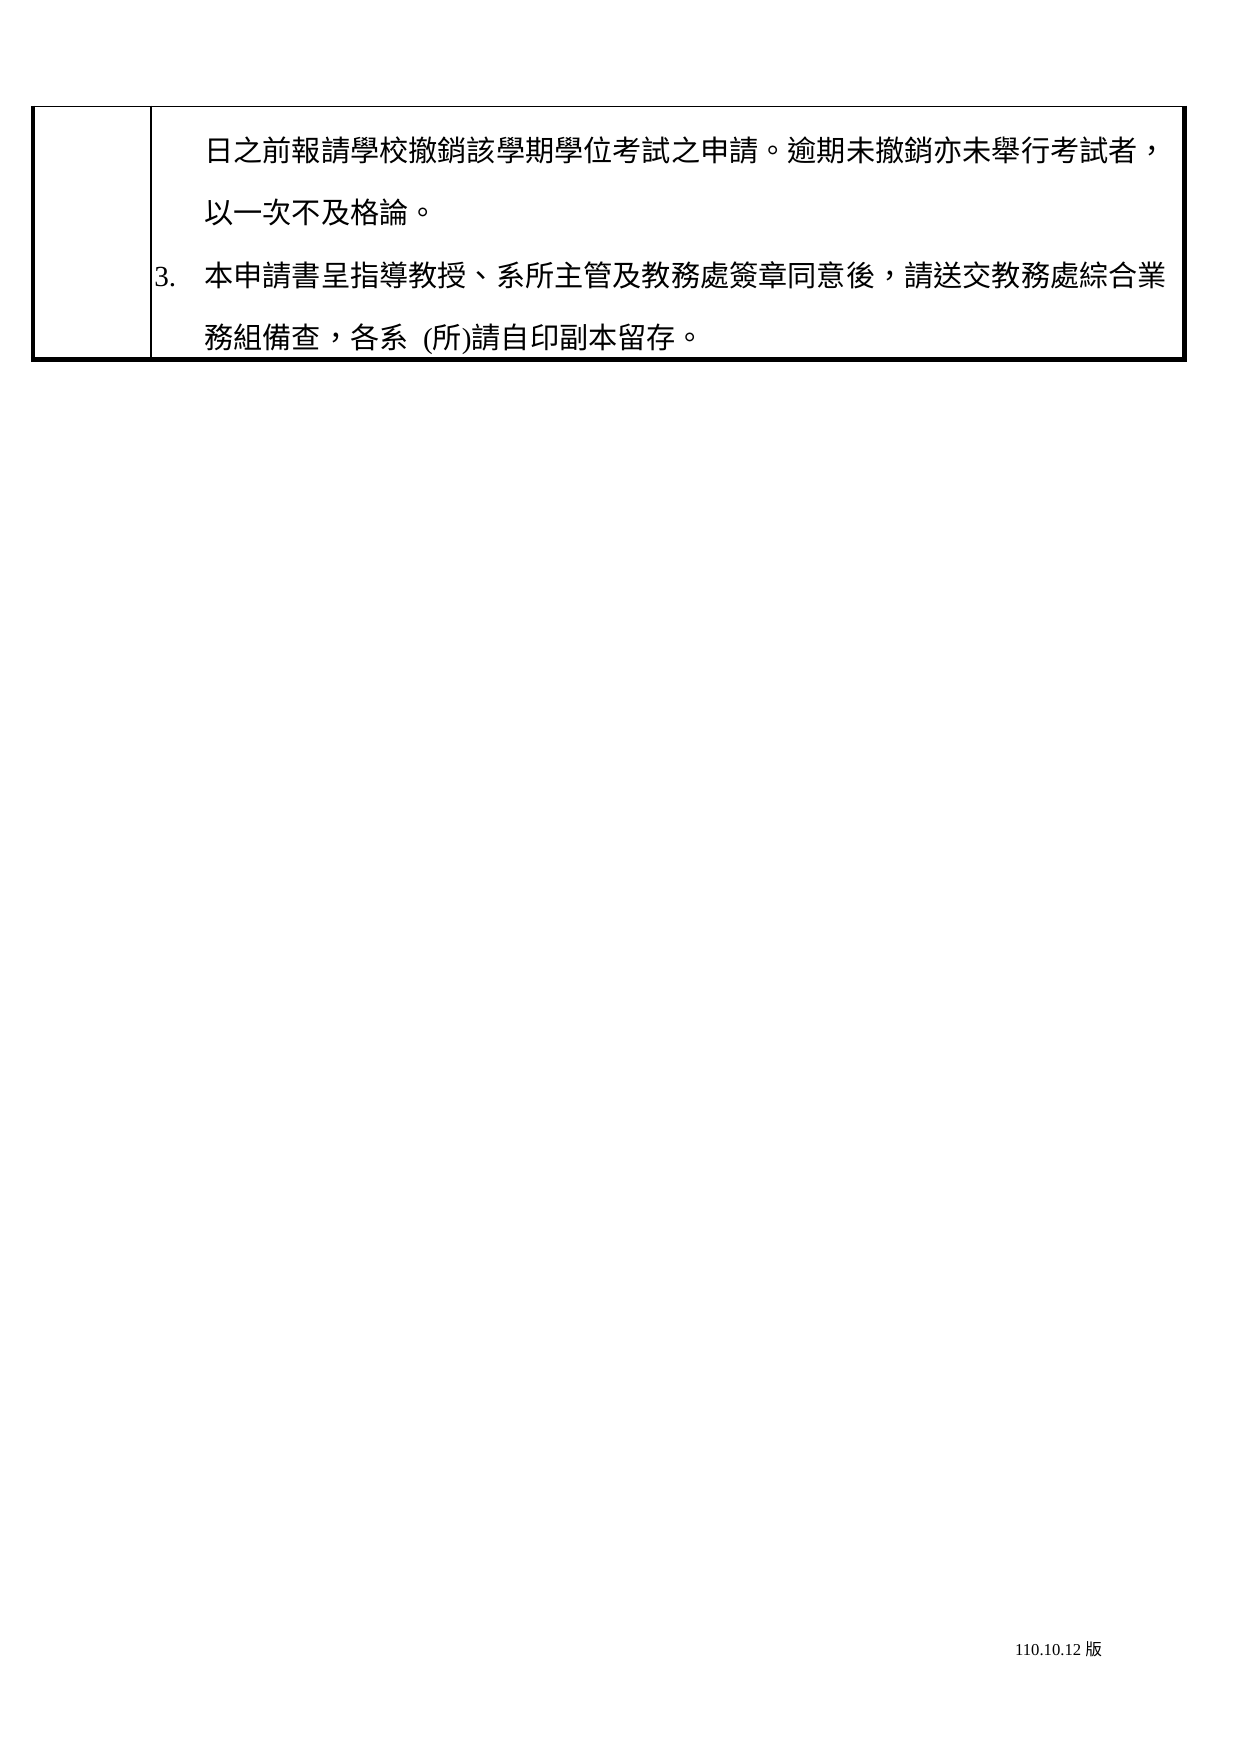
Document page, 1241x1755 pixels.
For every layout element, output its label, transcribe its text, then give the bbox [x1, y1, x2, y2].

table_cell [35, 107, 150, 357]
table_cell 日之前報請學校撤銷該學期學位考試之申請。逾期未撤銷亦未舉行考試者，以一次不及格論。 本申請書呈指導教授、系所主管及教務處簽章同意後，請送交教務處綜合業務組備查，各系 (所)請自印副本留存。 [152, 107, 1182, 357]
